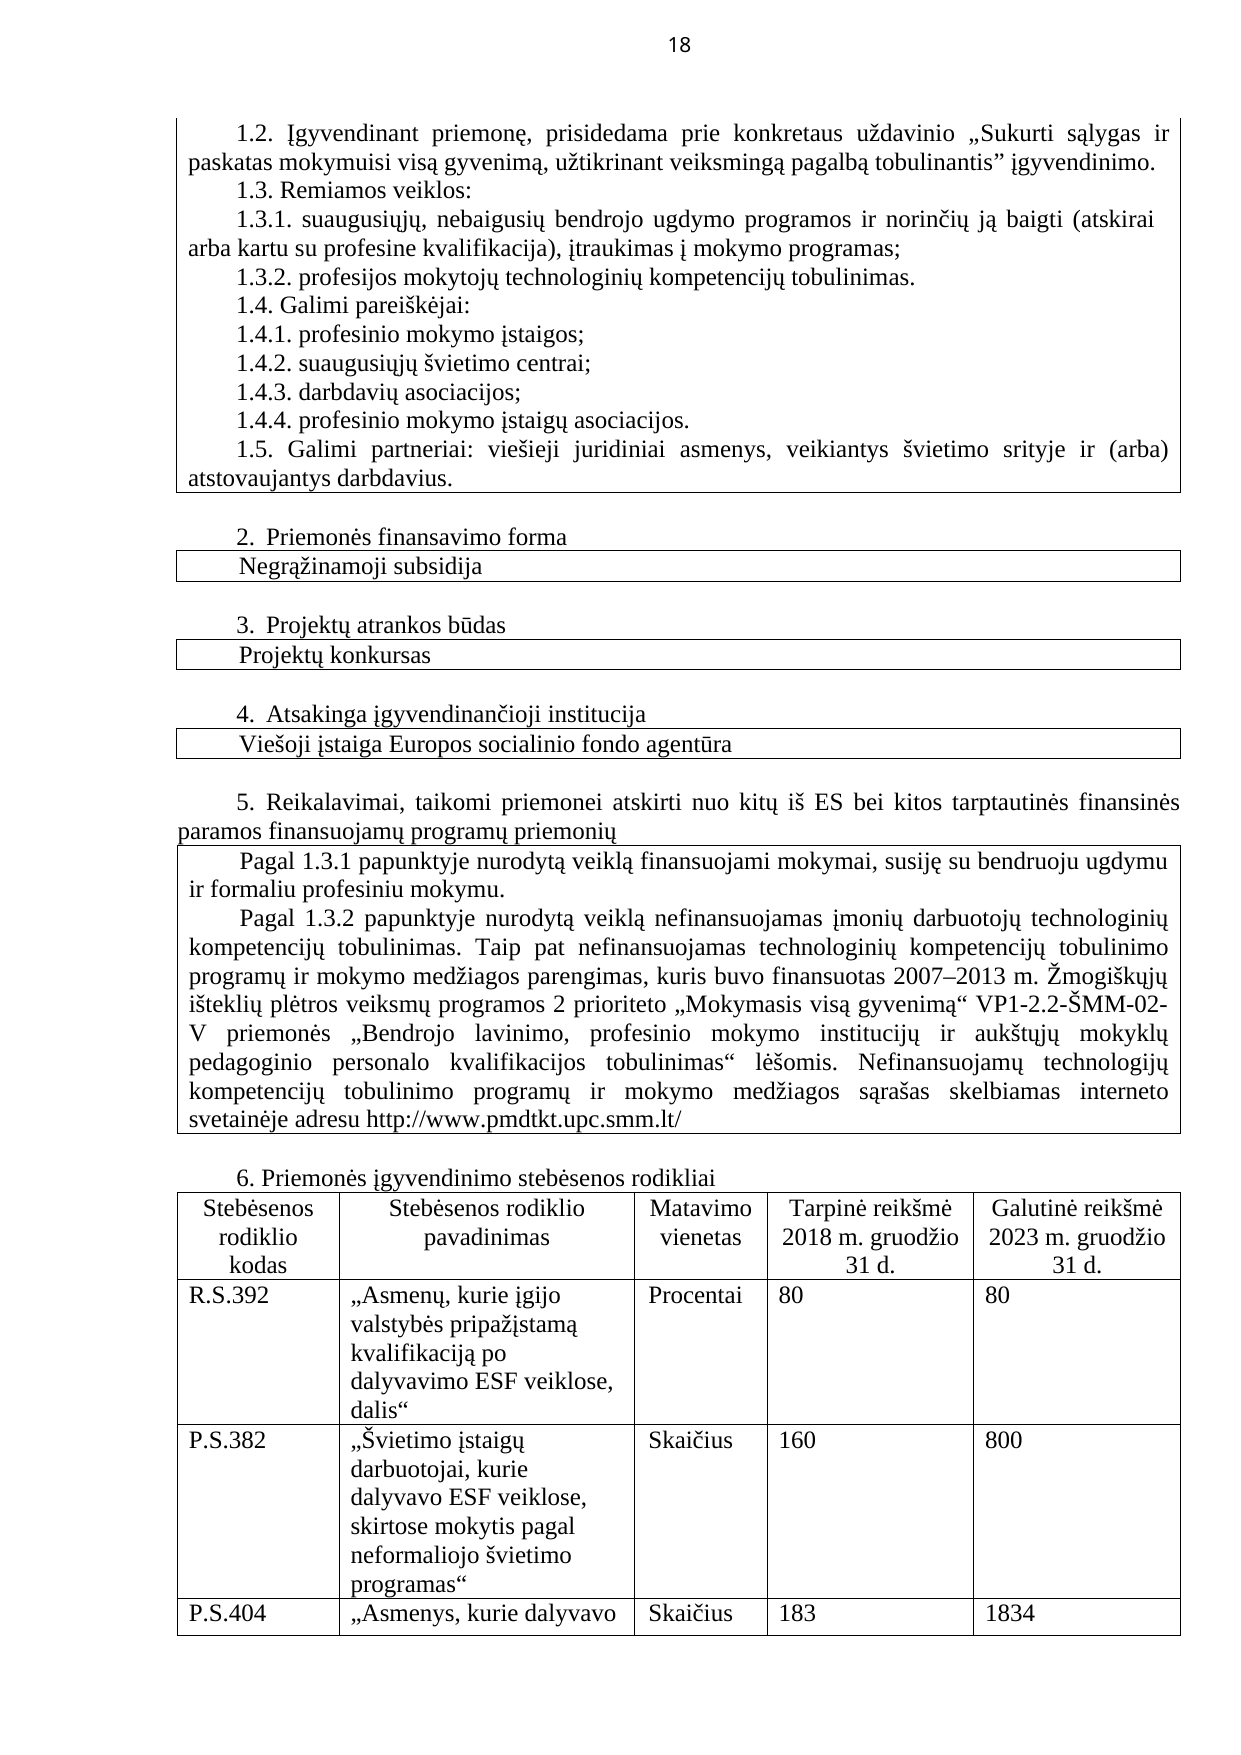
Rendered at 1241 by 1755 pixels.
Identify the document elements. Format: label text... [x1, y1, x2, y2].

table_cell 1834 [974, 1599, 1180, 1635]
table_header Negrąžinamoji subsidija [177, 551, 1180, 581]
table_cell P.S.404 [178, 1599, 339, 1635]
text 3. Projektų atrankos būdas [236, 611, 1181, 639]
text 5. Reikalavimai, taikomi priemonei atskirti nuo kitų iš ES bei kitos tarptautinės finansinės paramos finansuojamų programų priemonių [177, 787, 1181, 845]
text 6. Priemonės įgyvendinimo stebėsenos rodikliai [177, 1163, 1181, 1192]
table_cell 1.3. Remiamos veiklos: 1.3.1. suaugusiųjų, nebaigusių bendrojo ugdymo programos ir norinčių ją baigti (atskirai arba kartu su profesine kvalifikacija), įtraukimas į mokymo programas; 1.3.2. profesijos mokytojų technologinių kompetencijų tobulinimas. [177, 176, 1180, 291]
table_cell 183 [768, 1599, 973, 1635]
table_cell „Asmenų, kurie įgijo valstybės pripažįstamą kvalifikaciją po dalyvavimo ESF veiklose, dalis“ [340, 1280, 634, 1424]
table_cell 1.2. Įgyvendinant priemonę, prisidedama prie konkretaus uždavinio „Sukurti sąlygas ir paskatas mokymuisi visą gyvenimą, užtikrinant veiksmingą pagalbą tobulinantis” įgyvendinimo. [177, 118, 1180, 176]
table_cell 160 [768, 1425, 973, 1597]
table_header Galutinė reikšmė 2023 m. gruodžio 31 d. [974, 1193, 1180, 1279]
table_header Viešoji įstaiga Europos socialinio fondo agentūra [177, 729, 1180, 757]
table_header Pagal 1.3.1 papunktyje nurodytą veiklą finansuojami mokymai, susiję su bendruoju ugdymu ir formaliu profesiniu mokymu. Pagal 1.3.2 papunktyje nurodytą veiklą nefinansuojamas įmonių darbuotojų technologinių kompetencijų tobulinimas. Taip pat nefinansuojamas technologinių kompetencijų tobulinimo programų ir mokymo medžiagos parengimas, kuris buvo finansuotas 2007–2013 m. Žmogiškųjų išteklių plėtros veiksmų programos 2 prioriteto „Mokymasis visą gyvenimą“ VP1-2.2-ŠMM-02-V priemonės „Bendrojo lavinimo, profesinio mokymo institucijų ir aukštųjų mokyklų pedagoginio personalo kvalifikacijos tobulinimas“ lėšomis. Nefinansuojamų technologijų kompetencijų tobulinimo programų ir mokymo medžiagos sąrašas skelbiamas interneto svetainėje adresu http://www.pmdtkt.upc.smm.lt/ [178, 846, 1180, 1133]
table_cell 80 [974, 1280, 1180, 1424]
table_cell R.S.392 [178, 1280, 339, 1424]
table_header Matavimo vienetas [635, 1193, 767, 1279]
table_cell „Švietimo įstaigų darbuotojai, kurie dalyvavo ESF veiklose, skirtose mokytis pagal neformaliojo švietimo programas“ [340, 1425, 634, 1597]
text 2. Priemonės finansavimo forma [236, 522, 1181, 550]
table_header Stebėsenos rodiklio kodas [178, 1193, 339, 1279]
table_header Tarpinė reikšmė 2018 m. gruodžio 31 d. [768, 1193, 973, 1279]
text 4. Atsakinga įgyvendinančioji institucija [236, 699, 1181, 728]
table_cell 1.5. Galimi partneriai: viešieji juridiniai asmenys, veikiantys švietimo srityje ir (arba) atstovaujantys darbdavius. [177, 434, 1180, 492]
table_header Projektų konkursas [177, 640, 1180, 669]
table_cell 1.4. Galimi pareiškėjai: 1.4.1. profesinio mokymo įstaigos; 1.4.2. suaugusiųjų švietimo centrai; 1.4.3. darbdavių asociacijos; 1.4.4. profesinio mokymo įstaigų asociacijos. [177, 291, 1180, 434]
table_cell Skaičius [635, 1599, 767, 1635]
table_header Stebėsenos rodiklio pavadinimas [340, 1193, 634, 1279]
table_cell P.S.382 [178, 1425, 339, 1597]
table_cell „Asmenys, kurie dalyvavo [340, 1599, 634, 1635]
table_cell Procentai [635, 1280, 767, 1424]
table_cell Skaičius [635, 1425, 767, 1597]
table_cell 80 [768, 1280, 973, 1424]
table_cell 800 [974, 1425, 1180, 1597]
